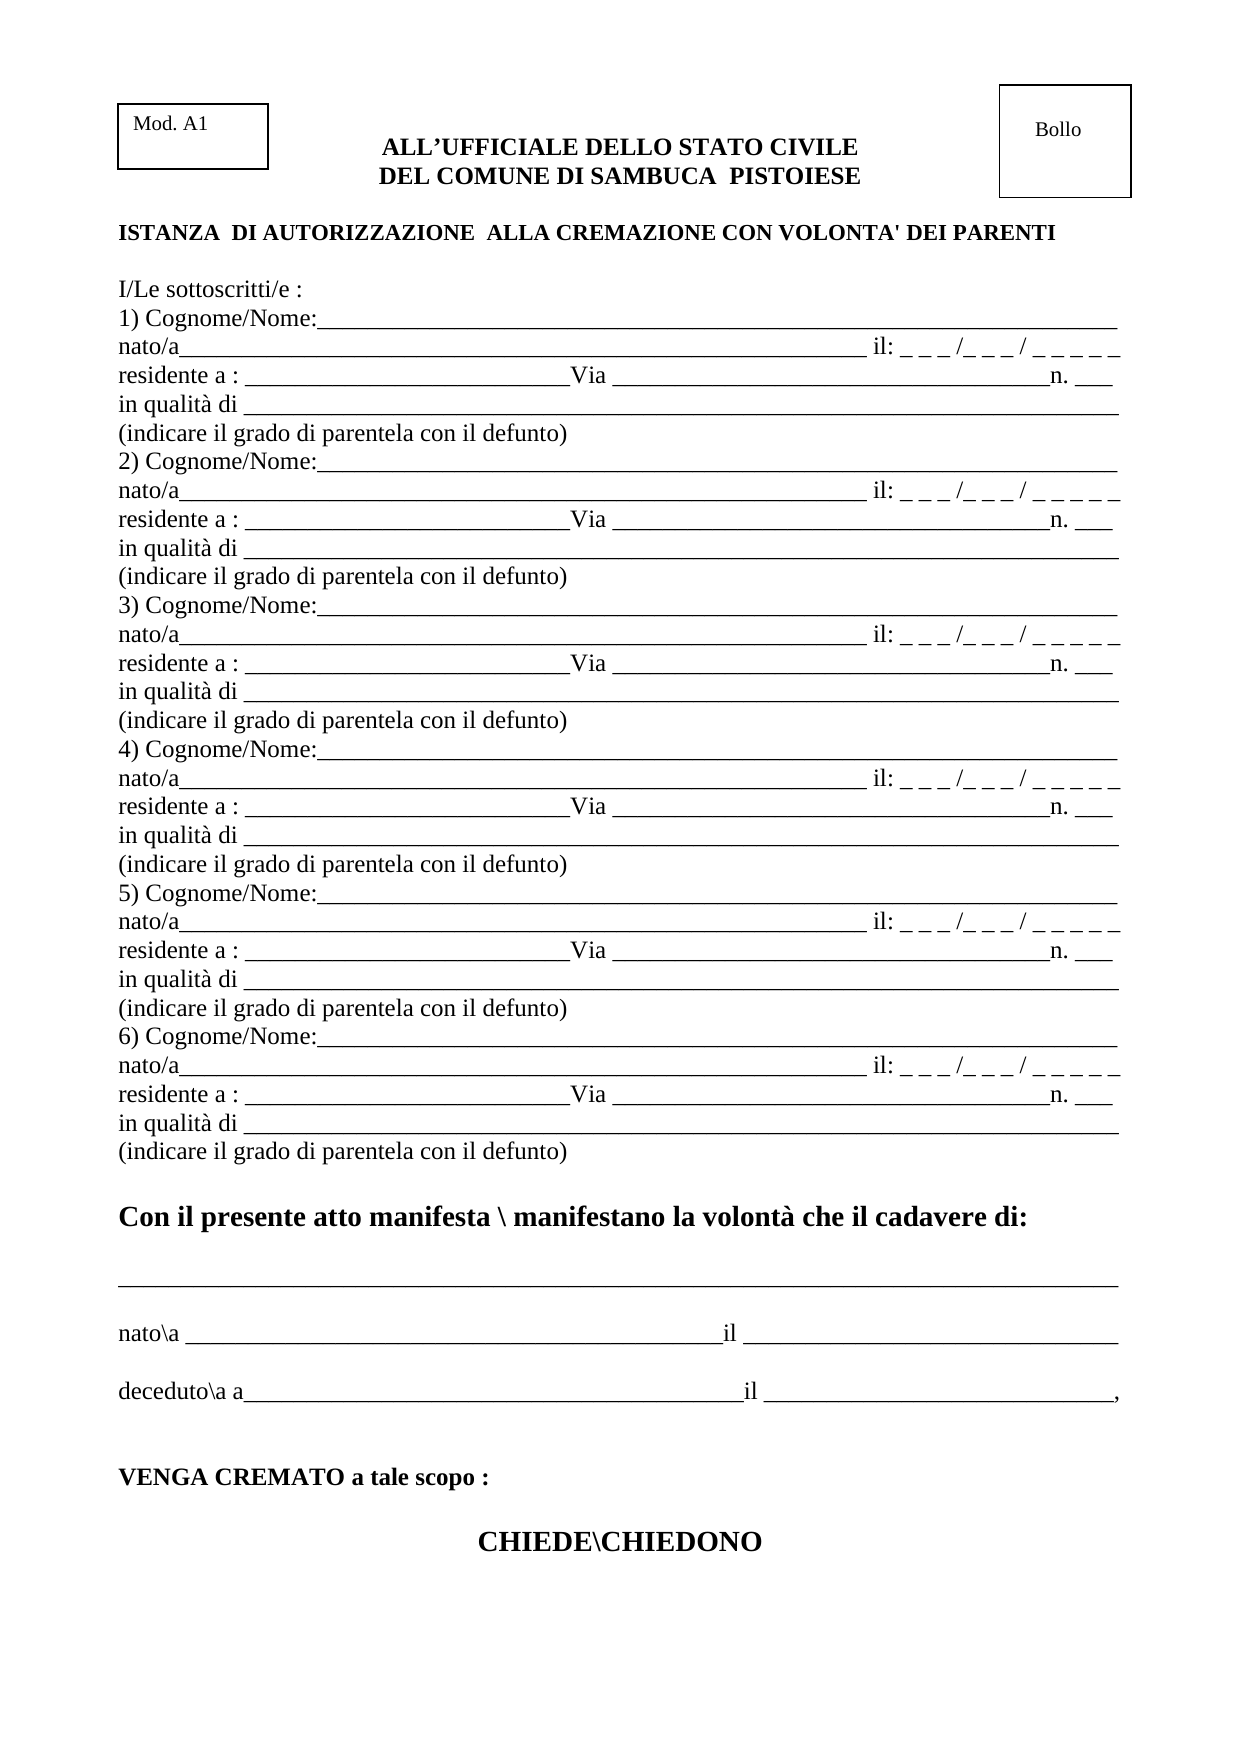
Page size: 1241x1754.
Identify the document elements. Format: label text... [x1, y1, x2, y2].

text (indicare il grado di parentela con il defunto) [118, 849, 1122, 878]
text in qualità di ______________________________________________________________________ [118, 1108, 1122, 1136]
text in qualità di ______________________________________________________________________ [118, 964, 1122, 993]
text residente a : __________________________Via ___________________________________n. ___ [118, 935, 1122, 964]
text residente a : __________________________Via ___________________________________n. ___ [118, 1079, 1122, 1108]
text 1) Cognome/Nome:________________________________________________________________ [118, 303, 1122, 331]
text nato/a_______________________________________________________ il: _ _ _ /_ _ _ / _ _ _ _ _ [118, 906, 1122, 935]
text (indicare il grado di parentela con il defunto) [118, 993, 1122, 1021]
text ________________________________________________________________________________ [118, 1261, 1122, 1290]
text DEL COMUNE DI SAMBUCA PISTOIESE [118, 161, 999, 190]
text (indicare il grado di parentela con il defunto) [118, 705, 1122, 734]
text residente a : __________________________Via ___________________________________n. ___ [118, 791, 1122, 820]
text 4) Cognome/Nome:________________________________________________________________ [118, 734, 1122, 763]
text in qualità di ______________________________________________________________________ [118, 820, 1122, 849]
text in qualità di ______________________________________________________________________ [118, 676, 1122, 705]
text VENGA CREMATO a tale scopo : [118, 1462, 1122, 1491]
text residente a : __________________________Via ___________________________________n. ___ [118, 648, 1122, 676]
text in qualità di ______________________________________________________________________ [118, 533, 1122, 561]
text 2) Cognome/Nome:________________________________________________________________ [118, 446, 1122, 475]
text ISTANZA DI AUTORIZZAZIONE ALLA CREMAZIONE CON VOLONTA' DEI PARENTI [118, 219, 1122, 245]
text Con il presente atto manifesta \ manifestano la volontà che il cadavere di: [118, 1199, 1122, 1232]
text ALL’UFFICIALE DELLO STATO CIVILE [269, 132, 999, 161]
text (indicare il grado di parentela con il defunto) [118, 1136, 1122, 1165]
text residente a : __________________________Via ___________________________________n. ___ [118, 360, 1122, 389]
text in qualità di ______________________________________________________________________ [118, 389, 1122, 418]
text CHIEDE\CHIEDONO [118, 1524, 1122, 1558]
text 6) Cognome/Nome:________________________________________________________________ [118, 1021, 1122, 1050]
text I/Le sottoscritti/e : [118, 274, 1122, 303]
text nato/a_______________________________________________________ il: _ _ _ /_ _ _ / _ _ _ _ _ [118, 1050, 1122, 1079]
text 3) Cognome/Nome:________________________________________________________________ [118, 590, 1122, 619]
text nato/a_______________________________________________________ il: _ _ _ /_ _ _ / _ _ _ _ _ [118, 475, 1122, 504]
text nato/a_______________________________________________________ il: _ _ _ /_ _ _ / _ _ _ _ _ [118, 331, 1122, 360]
text residente a : __________________________Via ___________________________________n. ___ [118, 504, 1122, 533]
text (indicare il grado di parentela con il defunto) [118, 561, 1122, 590]
text (indicare il grado di parentela con il defunto) [118, 418, 1122, 446]
text nato/a_______________________________________________________ il: _ _ _ /_ _ _ / _ _ _ _ _ [118, 619, 1122, 648]
text nato/a_______________________________________________________ il: _ _ _ /_ _ _ / _ _ _ _ _ [118, 763, 1122, 791]
text nato\a ___________________________________________il ______________________________ [118, 1318, 1122, 1347]
text deceduto\a a________________________________________il ____________________________, [118, 1376, 1122, 1405]
text 5) Cognome/Nome:________________________________________________________________ [118, 878, 1122, 906]
